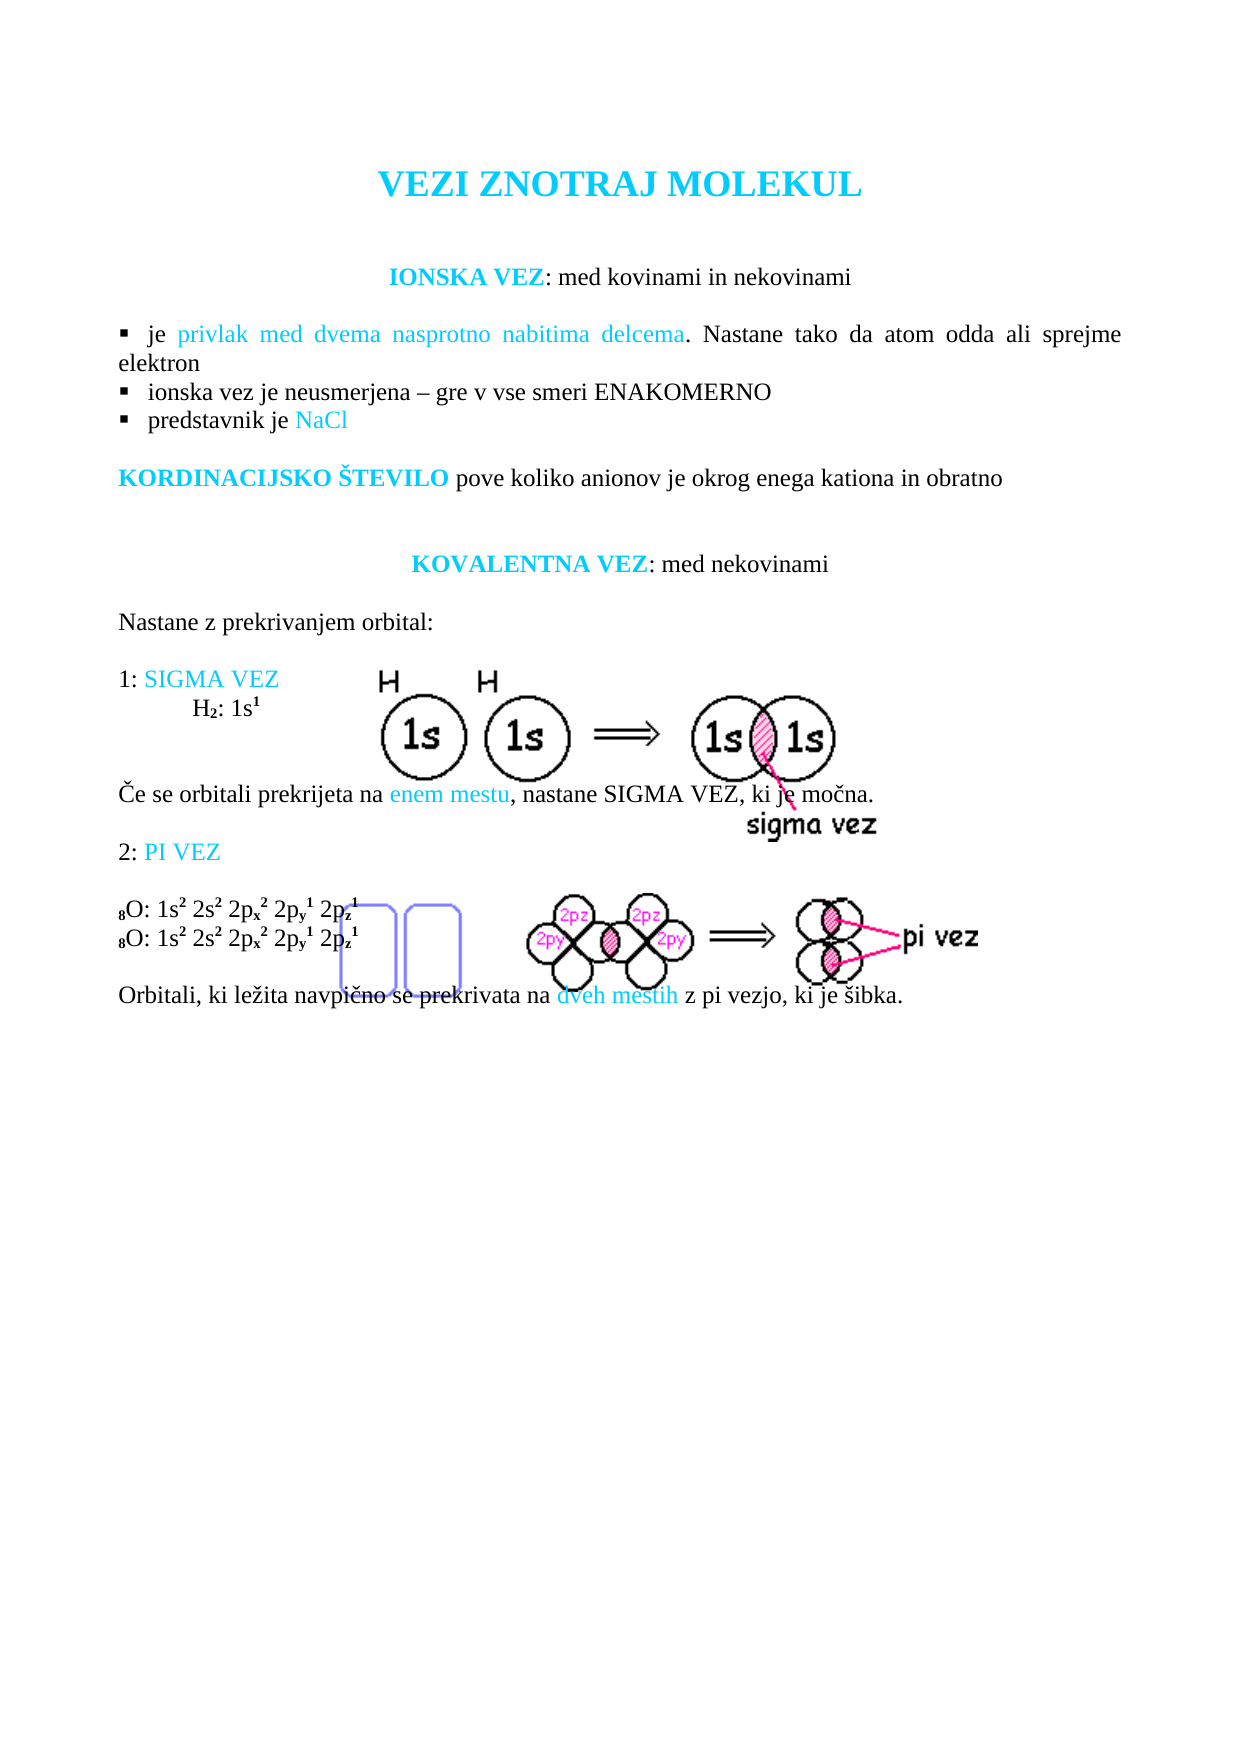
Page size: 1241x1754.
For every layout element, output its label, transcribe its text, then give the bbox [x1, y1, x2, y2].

list predstavnik je NaCl [118, 406, 1122, 434]
text 2: PI VEZ [118, 837, 1122, 866]
text Nastane z prekrivanjem orbital: [118, 607, 1122, 636]
text KOVALENTNA VEZ: med nekovinami [118, 549, 1122, 578]
text H2: 1s1 [118, 693, 1122, 722]
text 8O: 1s2 2s2 2px2 2py1 2pz1 [118, 923, 1122, 952]
text 8O: 1s2 2s2 2px2 2py1 2pz1 [118, 894, 1122, 923]
list ionska vez je neusmerjena – gre v vse smeri ENAKOMERNO [118, 377, 1122, 406]
text Orbitali, ki ležita navpično se prekrivata na dveh mestih z pi vezjo, ki je šibka. [118, 981, 1122, 1009]
picture [522, 952, 978, 981]
text Če se orbitali prekrijeta na enem mestu, nastane SIGMA VEZ, ki je močna. [118, 779, 1122, 808]
picture [372, 808, 878, 837]
text VEZI ZNOTRAJ MOLEKUL [118, 161, 1122, 204]
text IONSKA VEZ: med kovinami in nekovinami [118, 262, 1122, 291]
picture [335, 952, 470, 981]
text KORDINACIJSKO ŠTEVILO pove koliko anionov je okrog enega kationa in obratno [118, 463, 1122, 492]
picture [335, 874, 470, 894]
text 1: SIGMA VEZ [118, 664, 1122, 693]
list je privlak med dvema nasprotno nabitima delcema. Nastane tako da atom odda ali sprejme elektron [118, 319, 1122, 377]
picture [372, 722, 878, 779]
